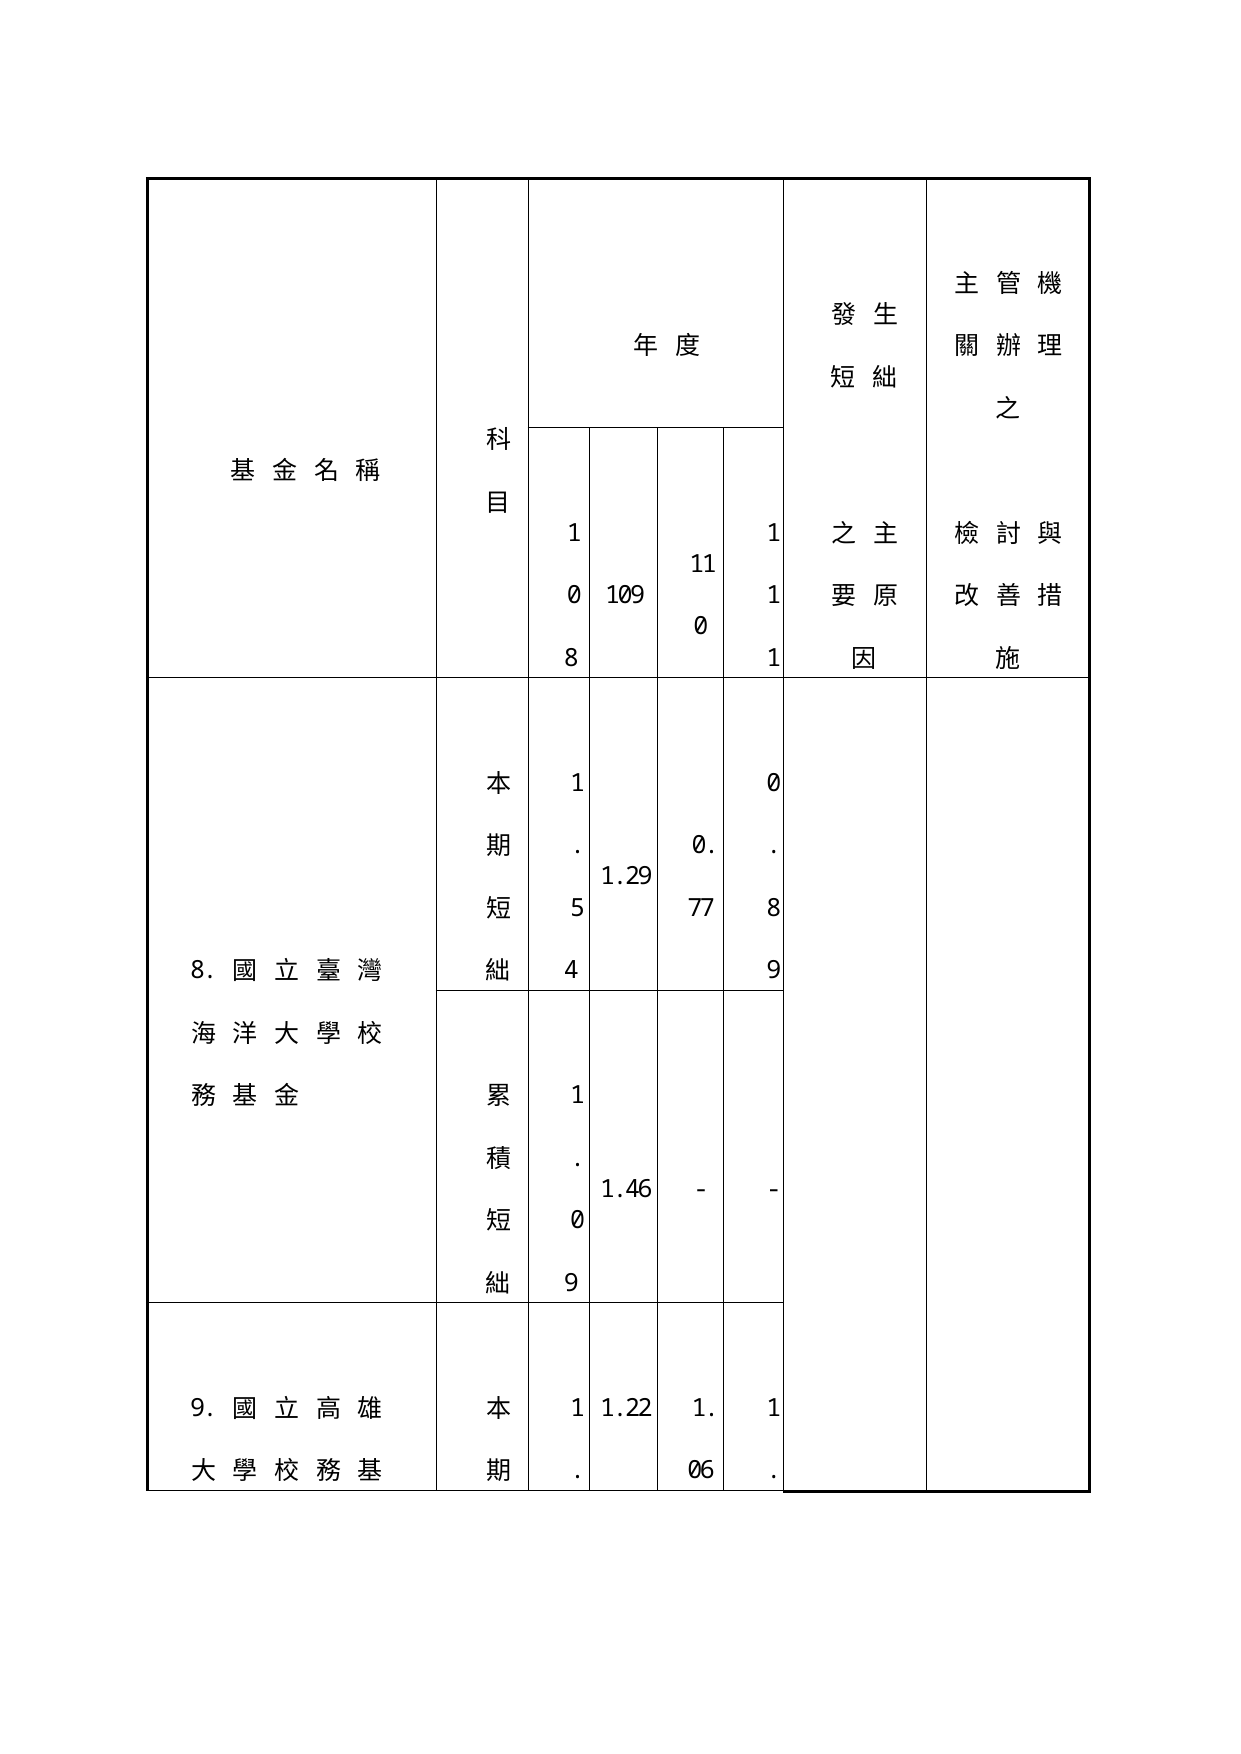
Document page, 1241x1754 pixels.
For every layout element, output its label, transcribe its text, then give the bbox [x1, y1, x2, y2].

table_cell 1. [529, 1303, 589, 1490]
table_cell 1.22 [590, 1303, 657, 1490]
table_cell 0.89 [724, 678, 783, 990]
table_header 基金名稱 [149, 180, 436, 677]
table_cell - [724, 991, 783, 1302]
table_cell 109 [590, 428, 657, 677]
table_cell 檢討與改善措施 [927, 427, 1088, 677]
table_header 發生短絀 [784, 180, 926, 427]
table_cell 108 [529, 428, 589, 677]
table_cell 1.54 [529, 678, 589, 990]
table_header 主管機關辦理之 [927, 180, 1088, 427]
table_cell 之主要原因 [784, 427, 926, 677]
table_cell [784, 678, 926, 1490]
table_cell 1.09 [529, 991, 589, 1302]
table_header 科目 [437, 180, 528, 677]
table_header 年度 [529, 180, 783, 427]
table_cell 9.國立高雄大學校務基 [149, 1303, 436, 1490]
table_cell 111 [724, 428, 783, 677]
table_cell 110 [658, 428, 723, 677]
table_cell 1. [724, 1303, 783, 1490]
table_cell 1.46 [590, 991, 657, 1302]
table_cell 1.06 [658, 1303, 723, 1490]
table_cell 0.77 [658, 678, 723, 990]
table_cell 8.國立臺灣海洋大學校務基金 [149, 678, 436, 1302]
table_cell [927, 678, 1088, 1490]
table_cell 本期短絀 [437, 678, 528, 990]
table_cell 本期 [437, 1303, 528, 1490]
table_cell - [658, 991, 723, 1302]
table_cell 1.29 [590, 678, 657, 990]
table_cell 累積短絀 [437, 991, 528, 1302]
